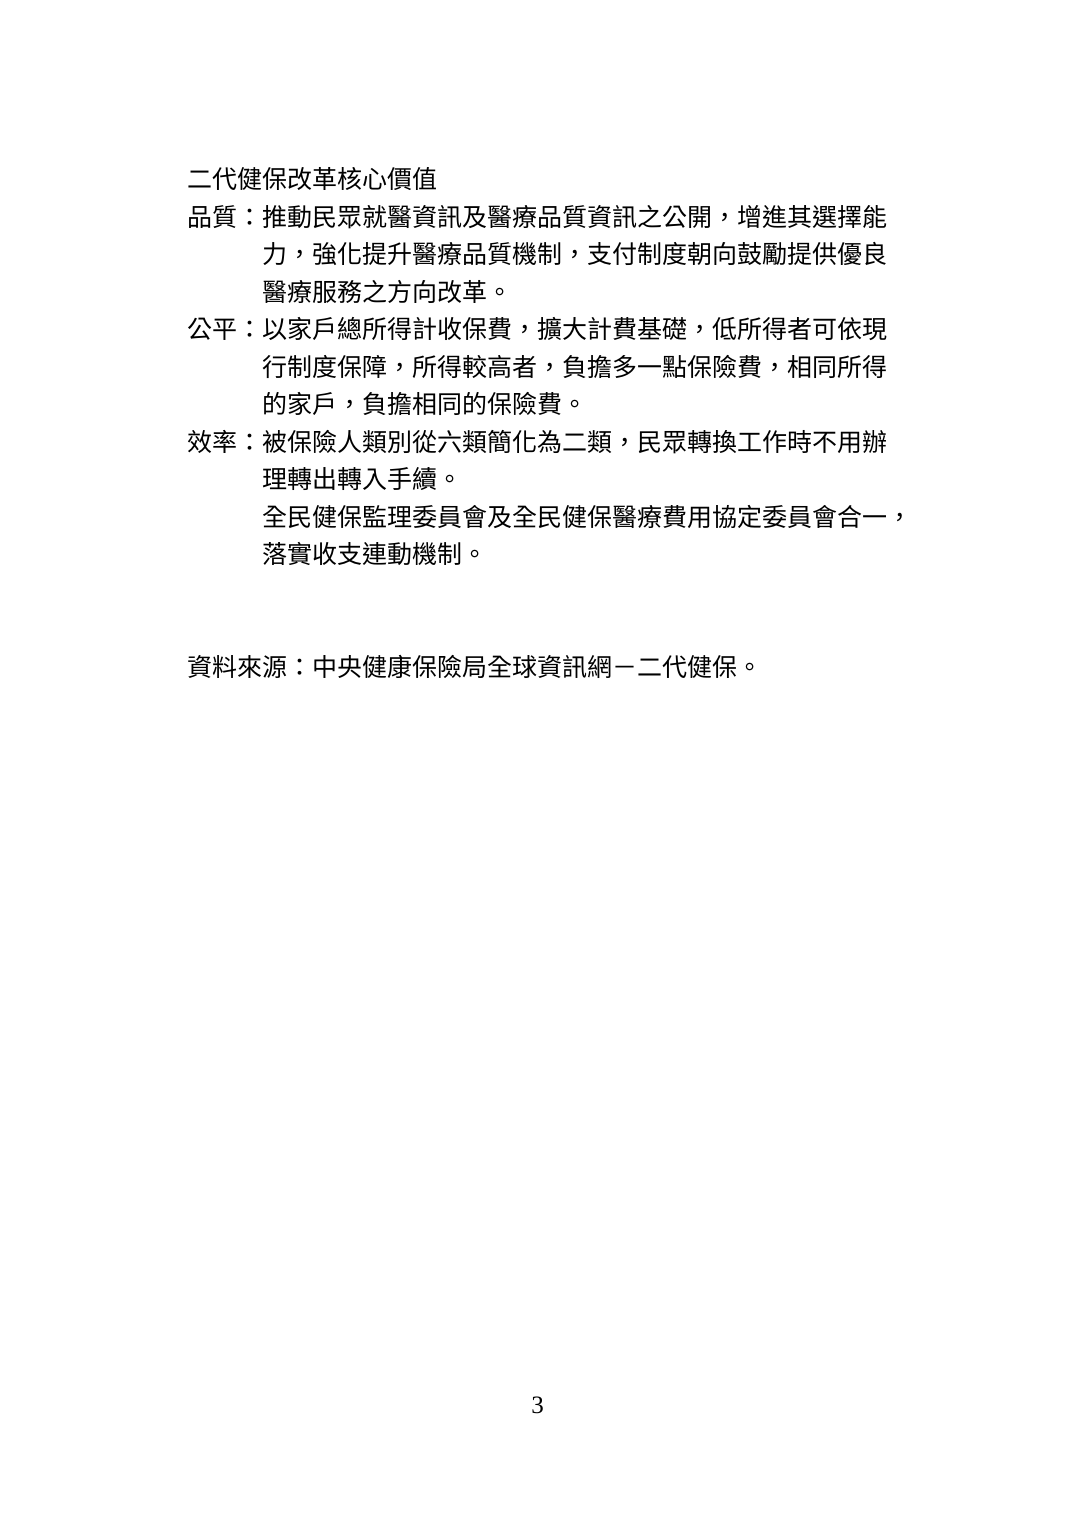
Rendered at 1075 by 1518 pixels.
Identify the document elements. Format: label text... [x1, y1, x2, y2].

text 二代健保改革核心價值 [187, 159, 888, 196]
text 公平：以家戶總所得計收保費，擴大計費基礎，低所得者可依現行制度保障，所得較高者，負擔多一點保險費，相同所得的家戶，負擔相同的保險費。 [187, 309, 888, 421]
text 資料來源：中央健康保險局全球資訊網－二代健保。 [187, 646, 888, 684]
text 品質：推動民眾就醫資訊及醫療品質資訊之公開，增進其選擇能力，強化提升醫療品質機制，支付制度朝向鼓勵提供優良醫療服務之方向改革。 [187, 196, 888, 309]
text 全民健保監理委員會及全民健保醫療費用協定委員會合一，落實收支連動機制。 [262, 496, 888, 571]
text 效率：被保險人類別從六類簡化為二類，民眾轉換工作時不用辦理轉出轉入手續。 [187, 421, 888, 496]
